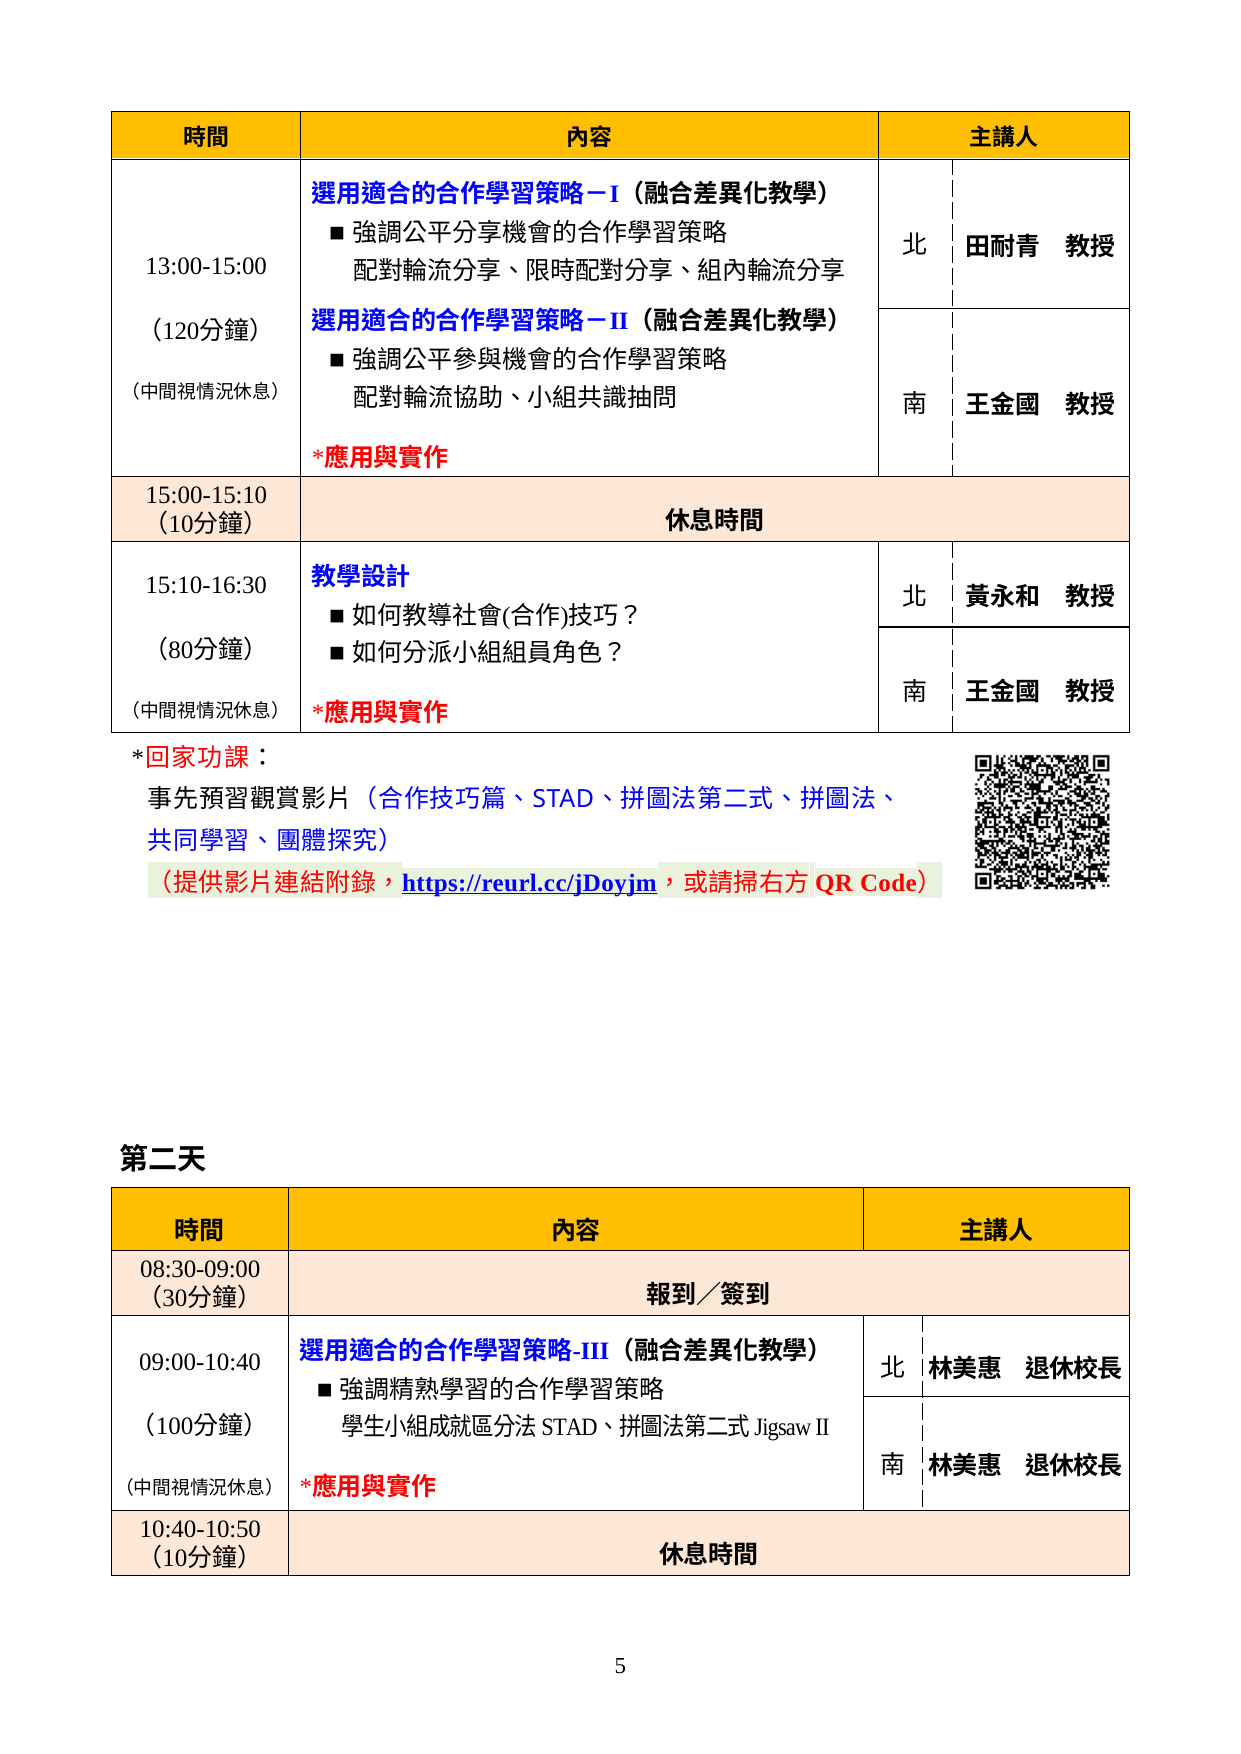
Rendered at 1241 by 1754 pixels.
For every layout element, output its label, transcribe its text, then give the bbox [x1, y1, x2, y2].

table_cell 田耐青 教授 [952, 160, 1129, 308]
table_cell 10:40-10:50 （10分鐘） [112, 1511, 288, 1575]
table_cell 15:00-15:10 （10分鐘） [112, 477, 300, 541]
table_cell 北 [864, 1316, 923, 1396]
table_header 時間 [112, 112, 300, 158]
table_cell 林美惠 退休校長 [923, 1397, 1129, 1510]
table_header 內容 [301, 112, 878, 158]
table_cell 北 [879, 160, 952, 308]
text 第二天 [119, 1115, 1134, 1177]
table_header 主講人 [864, 1188, 1129, 1250]
table_cell 休息時間 [301, 477, 1129, 541]
text *回家功課： [106, 733, 1134, 774]
table_cell 北 [879, 542, 952, 626]
table_cell 08:30-09:00 （30分鐘） [112, 1251, 288, 1315]
table_cell 南 [864, 1397, 923, 1510]
table_cell 南 [879, 628, 952, 732]
table_cell 09:00-10:40 （100分鐘） （中間視情況休息） [112, 1316, 288, 1510]
table_cell 報到／簽到 [289, 1251, 1129, 1315]
table_cell 休息時間 [289, 1511, 1129, 1575]
table_cell 13:00-15:00 （120分鐘） （中間視情況休息） [112, 160, 300, 476]
text 事先預習觀賞影片（合作技巧篇、STAD、拼圖法第二式、拼圖法、 共同學習、團體探究） （提供影片連結附錄，https://reurl.cc/jDoyjm，或請掃右方QR Code） [148, 774, 1134, 899]
table_cell 教學設計 如何教導社會(合作)技巧？ 如何分派小組組員角色？ *應用與實作 [301, 542, 878, 732]
table_cell 林美惠 退休校長 [923, 1316, 1129, 1396]
table_cell 15:10-16:30 （80分鐘） （中間視情況休息） [112, 542, 300, 732]
table_header 內容 [289, 1188, 863, 1250]
table_cell 王金國 教授 [952, 309, 1129, 476]
table_cell 黃永和 教授 [952, 542, 1129, 626]
table_header 時間 [112, 1188, 288, 1250]
table_cell 南 [879, 309, 952, 476]
table_cell 王金國 教授 [952, 628, 1129, 732]
table_header 主講人 [879, 112, 1129, 158]
table_cell 選用適合的合作學習策略-III（融合差異化教學） 強調精熟學習的合作學習策略 學生小組成就區分法 STAD、拼圖法第二式 Jigsaw II *應用與實作 [289, 1316, 863, 1510]
table_cell 選用適合的合作學習策略－I（融合差異化教學） 強調公平分享機會的合作學習策略 配對輪流分享、限時配對分享、組內輪流分享 選用適合的合作學習策略－II（融合差異化教學） 強調公平參與機會的合作學習策略 配對輪流協助、小組共識抽問 *應用與實作 [301, 160, 878, 476]
